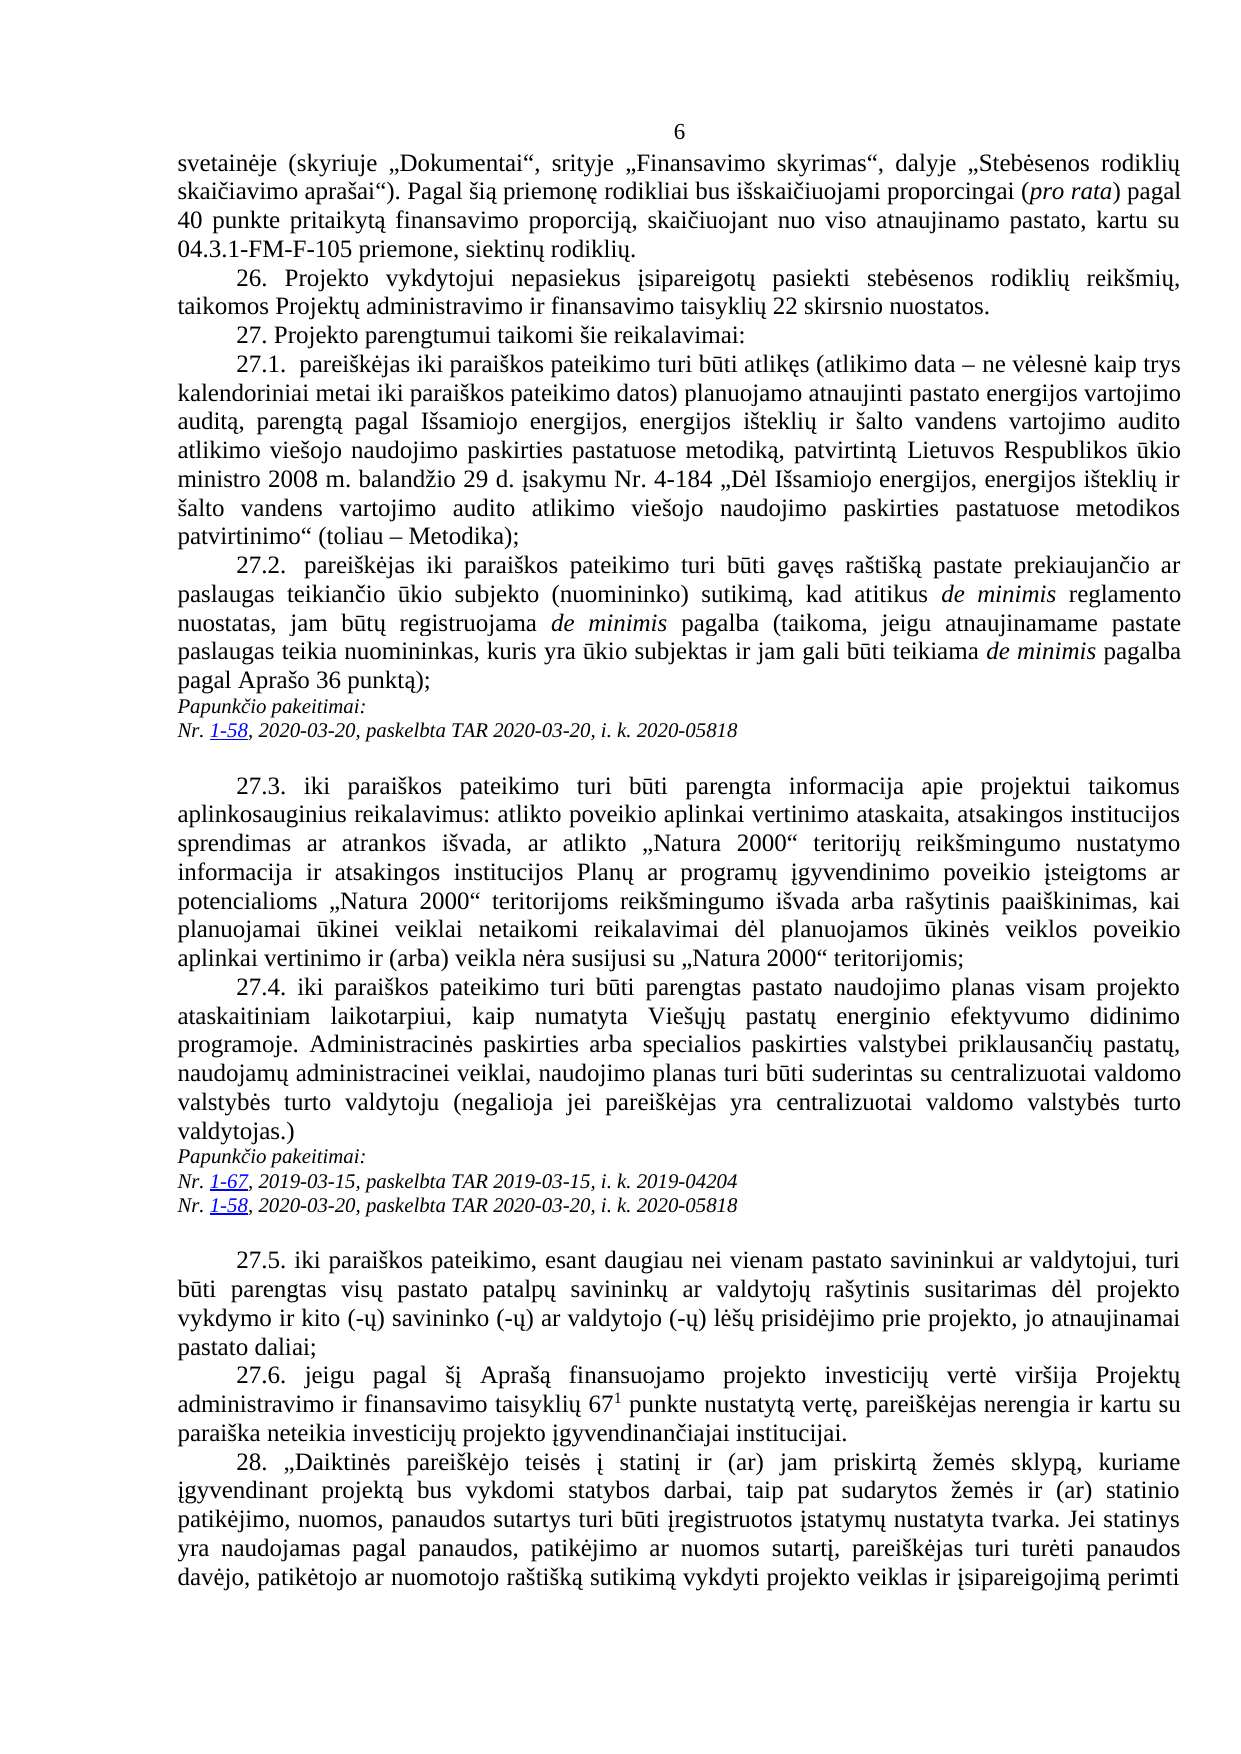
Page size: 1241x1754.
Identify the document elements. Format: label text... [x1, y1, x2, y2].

text 27. Projekto parengtumui taikomi šie reikalavimai: [177, 320, 1181, 349]
text 27.6. jeigu pagal šį Aprašą finansuojamo projekto investicijų vertė viršija Projektų administravimo ir finansavimo taisyklių 671 punkte nustatytą vertę, pareiškėjas nerengia ir kartu su paraiška neteikia investicijų projekto įgyvendinančiajai institucijai. [177, 1360, 1181, 1447]
text svetainėje (skyriuje „Dokumentai“, srityje „Finansavimo skyrimas“, dalyje „Stebėsenos rodiklių skaičiavimo aprašai“). Pagal šią priemonę rodikliai bus išskaičiuojami proporcingai (pro rata) pagal 40 punkte pritaikytą finansavimo proporciją, skaičiuojant nuo viso atnaujinamo pastato, kartu su 04.3.1-FM-F-105 priemone, siektinų rodiklių. [177, 148, 1181, 263]
text 26. Projekto vykdytojui nepasiekus įsipareigotų pasiekti stebėsenos rodiklių reikšmių, taikomos Projektų administravimo ir finansavimo taisyklių 22 skirsnio nuostatos. [177, 263, 1181, 320]
text Papunkčio pakeitimai: [177, 694, 1181, 718]
text 27.3. iki paraiškos pateikimo turi būti parengta informacija apie projektui taikomus aplinkosauginius reikalavimus: atlikto poveikio aplinkai vertinimo ataskaita, atsakingos institucijos sprendimas ar atrankos išvada, ar atlikto „Natura 2000“ teritorijų reikšmingumo nustatymo informacija ir atsakingos institucijos Planų ar programų įgyvendinimo poveikio įsteigtoms ar potencialioms „Natura 2000“ teritorijoms reikšmingumo išvada arba rašytinis paaiškinimas, kai planuojamai ūkinei veiklai netaikomi reikalavimai dėl planuojamos ūkinės veiklos poveikio aplinkai vertinimo ir (arba) veikla nėra susijusi su „Natura 2000“ teritorijomis; [177, 771, 1181, 972]
text 27.2. pareiškėjas iki paraiškos pateikimo turi būti gavęs raštišką pastate prekiaujančio ar paslaugas teikiančio ūkio subjekto (nuomininko) sutikimą, kad atitikus de minimis reglamento nuostatas, jam būtų registruojama de minimis pagalba (taikoma, jeigu atnaujinamame pastate paslaugas teikia nuomininkas, kuris yra ūkio subjektas ir jam gali būti teikiama de minimis pagalba pagal Aprašo 36 punktą); [177, 550, 1181, 694]
text Papunkčio pakeitimai: [177, 1144, 1181, 1168]
text 28. „Daiktinės pareiškėjo teisės į statinį ir (ar) jam priskirtą žemės sklypą, kuriame įgyvendinant projektą bus vykdomi statybos darbai, taip pat sudarytos žemės ir (ar) statinio patikėjimo, nuomos, panaudos sutartys turi būti įregistruotos įstatymų nustatyta tvarka. Jei statinys yra naudojamas pagal panaudos, patikėjimo ar nuomos sutartį, pareiškėjas turi turėti panaudos davėjo, patikėtojo ar nuomotojo raštišką sutikimą vykdyti projekto veiklas ir įsipareigojimą perimti [177, 1447, 1181, 1590]
text 27.1. pareiškėjas iki paraiškos pateikimo turi būti atlikęs (atlikimo data – ne vėlesnė kaip trys kalendoriniai metai iki paraiškos pateikimo datos) planuojamo atnaujinti pastato energijos vartojimo auditą, parengtą pagal Išsamiojo energijos, energijos išteklių ir šalto vandens vartojimo audito atlikimo viešojo naudojimo paskirties pastatuose metodiką, patvirtintą Lietuvos Respublikos ūkio ministro 2008 m. balandžio 29 d. įsakymu Nr. 4-184 „Dėl Išsamiojo energijos, energijos išteklių ir šalto vandens vartojimo audito atlikimo viešojo naudojimo paskirties pastatuose metodikos patvirtinimo“ (toliau – Metodika); [177, 349, 1181, 550]
text Nr. 1-67, 2019-03-15, paskelbta TAR 2019-03-15, i. k. 2019-04204 [177, 1168, 1181, 1193]
text Nr. 1-58, 2020-03-20, paskelbta TAR 2020-03-20, i. k. 2020-05818 [177, 718, 1181, 742]
text 27.4. iki paraiškos pateikimo turi būti parengtas pastato naudojimo planas visam projekto ataskaitiniam laikotarpiui, kaip numatyta Viešųjų pastatų energinio efektyvumo didinimo programoje. Administracinės paskirties arba specialios paskirties valstybei priklausančių pastatų, naudojamų administracinei veiklai, naudojimo planas turi būti suderintas su centralizuotai valdomo valstybės turto valdytoju (negalioja jei pareiškėjas yra centralizuotai valdomo valstybės turto valdytojas.) [177, 972, 1181, 1144]
text Nr. 1-58, 2020-03-20, paskelbta TAR 2020-03-20, i. k. 2020-05818 [177, 1193, 1181, 1217]
text 27.5. iki paraiškos pateikimo, esant daugiau nei vienam pastato savininkui ar valdytojui, turi būti parengtas visų pastato patalpų savininkų ar valdytojų rašytinis susitarimas dėl projekto vykdymo ir kito (-ų) savininko (-ų) ar valdytojo (-ų) lėšų prisidėjimo prie projekto, jo atnaujinamai pastato daliai; [177, 1245, 1181, 1360]
